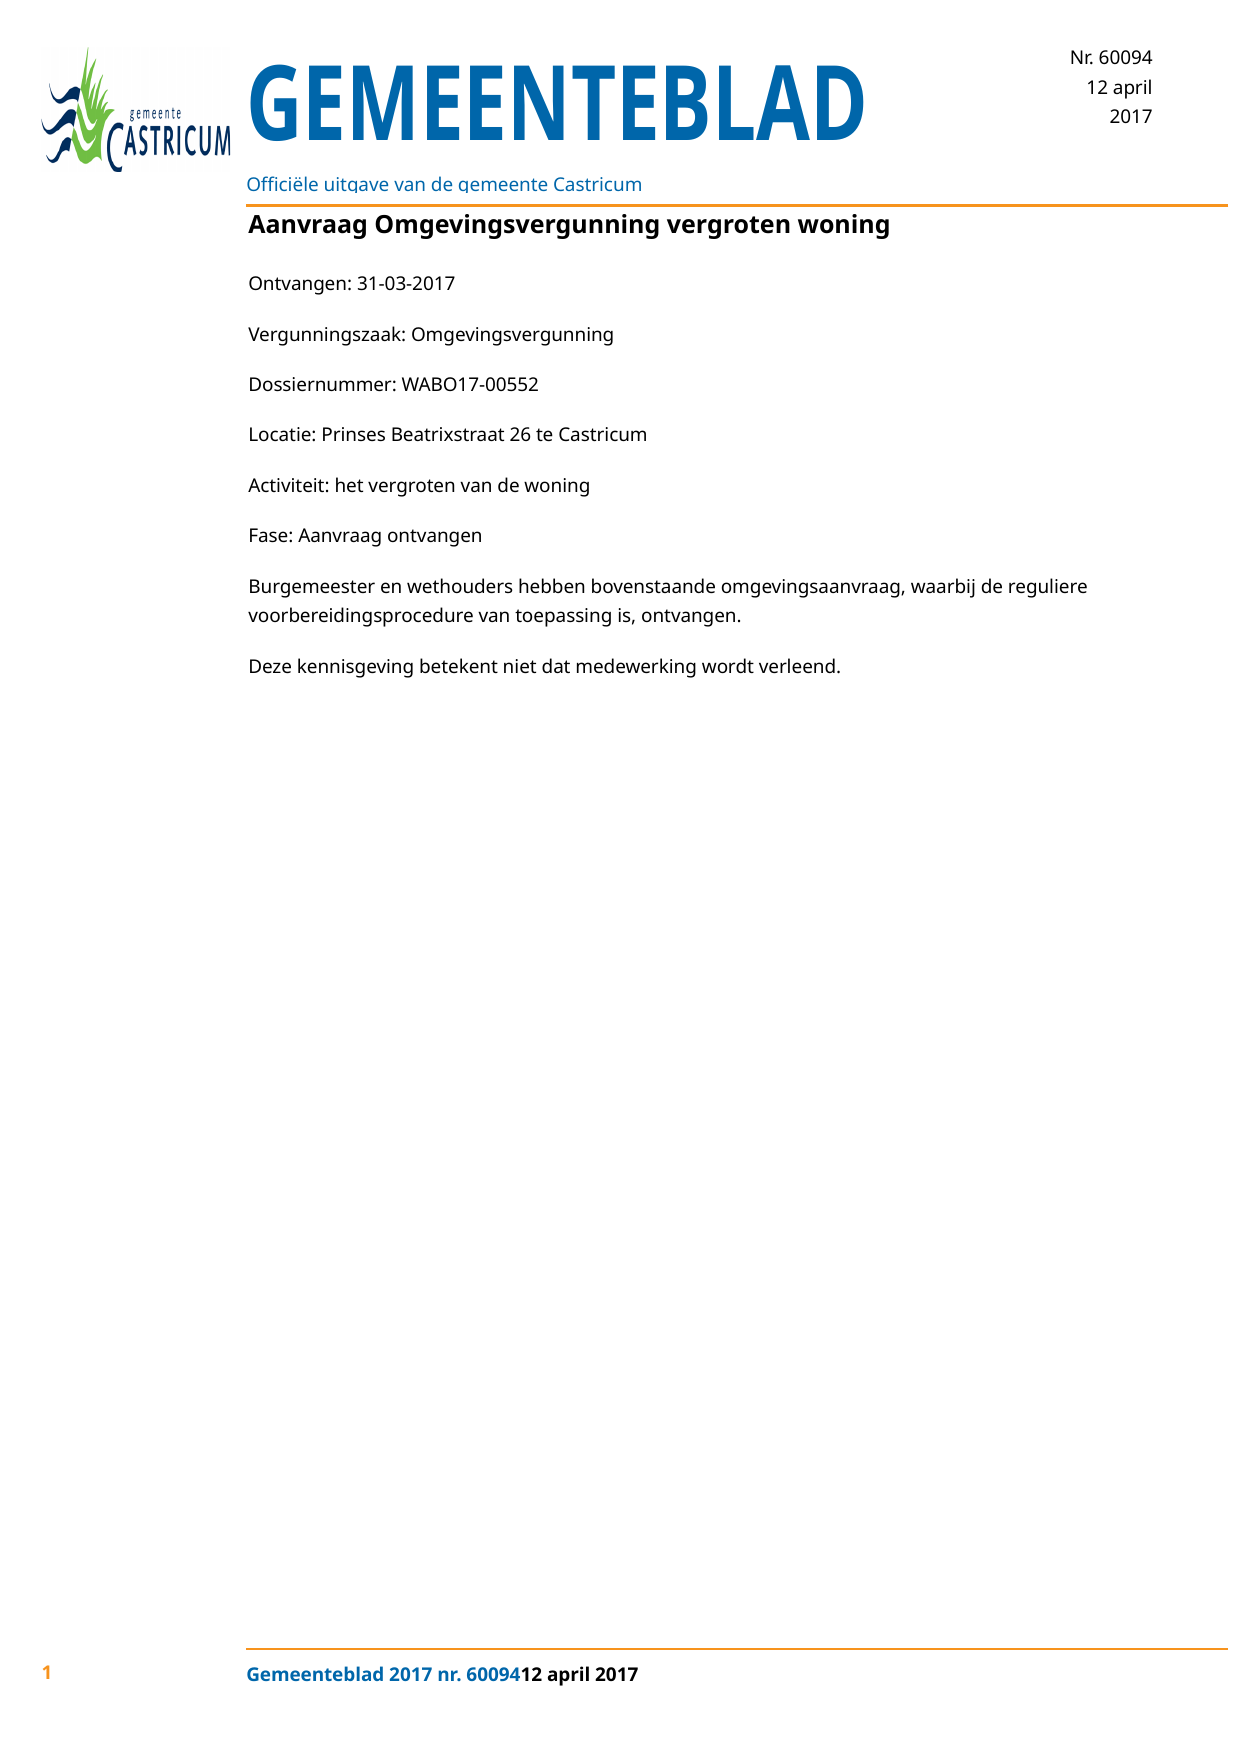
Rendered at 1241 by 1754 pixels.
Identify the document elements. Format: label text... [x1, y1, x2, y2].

text Activiteit: het vergroten van de woning [248, 472, 1152, 498]
text Locatie: Prinses Beatrixstraat 26 te Castricum [248, 422, 1152, 447]
text Aanvraag Omgevingsvergunning vergroten woning [248, 207, 1152, 241]
picture [41, 47, 231, 172]
text Deze kennisgeving betekent niet dat medewerking wordt verleend. [248, 653, 1152, 678]
text Burgemeester en wethouders hebben bovenstaande omgevingsaanvraag, waarbij de reguliere voorbereidingsprocedure van toepassing is, ontvangen. [248, 573, 1152, 628]
text Dossiernummer: WABO17-00552 [248, 371, 1152, 397]
text Ontvangen: 31-03-2017 [248, 270, 1152, 296]
text Fase: Aanvraag ontvangen [248, 522, 1152, 548]
text Vergunningszaak: Omgevingsvergunning [248, 321, 1152, 346]
